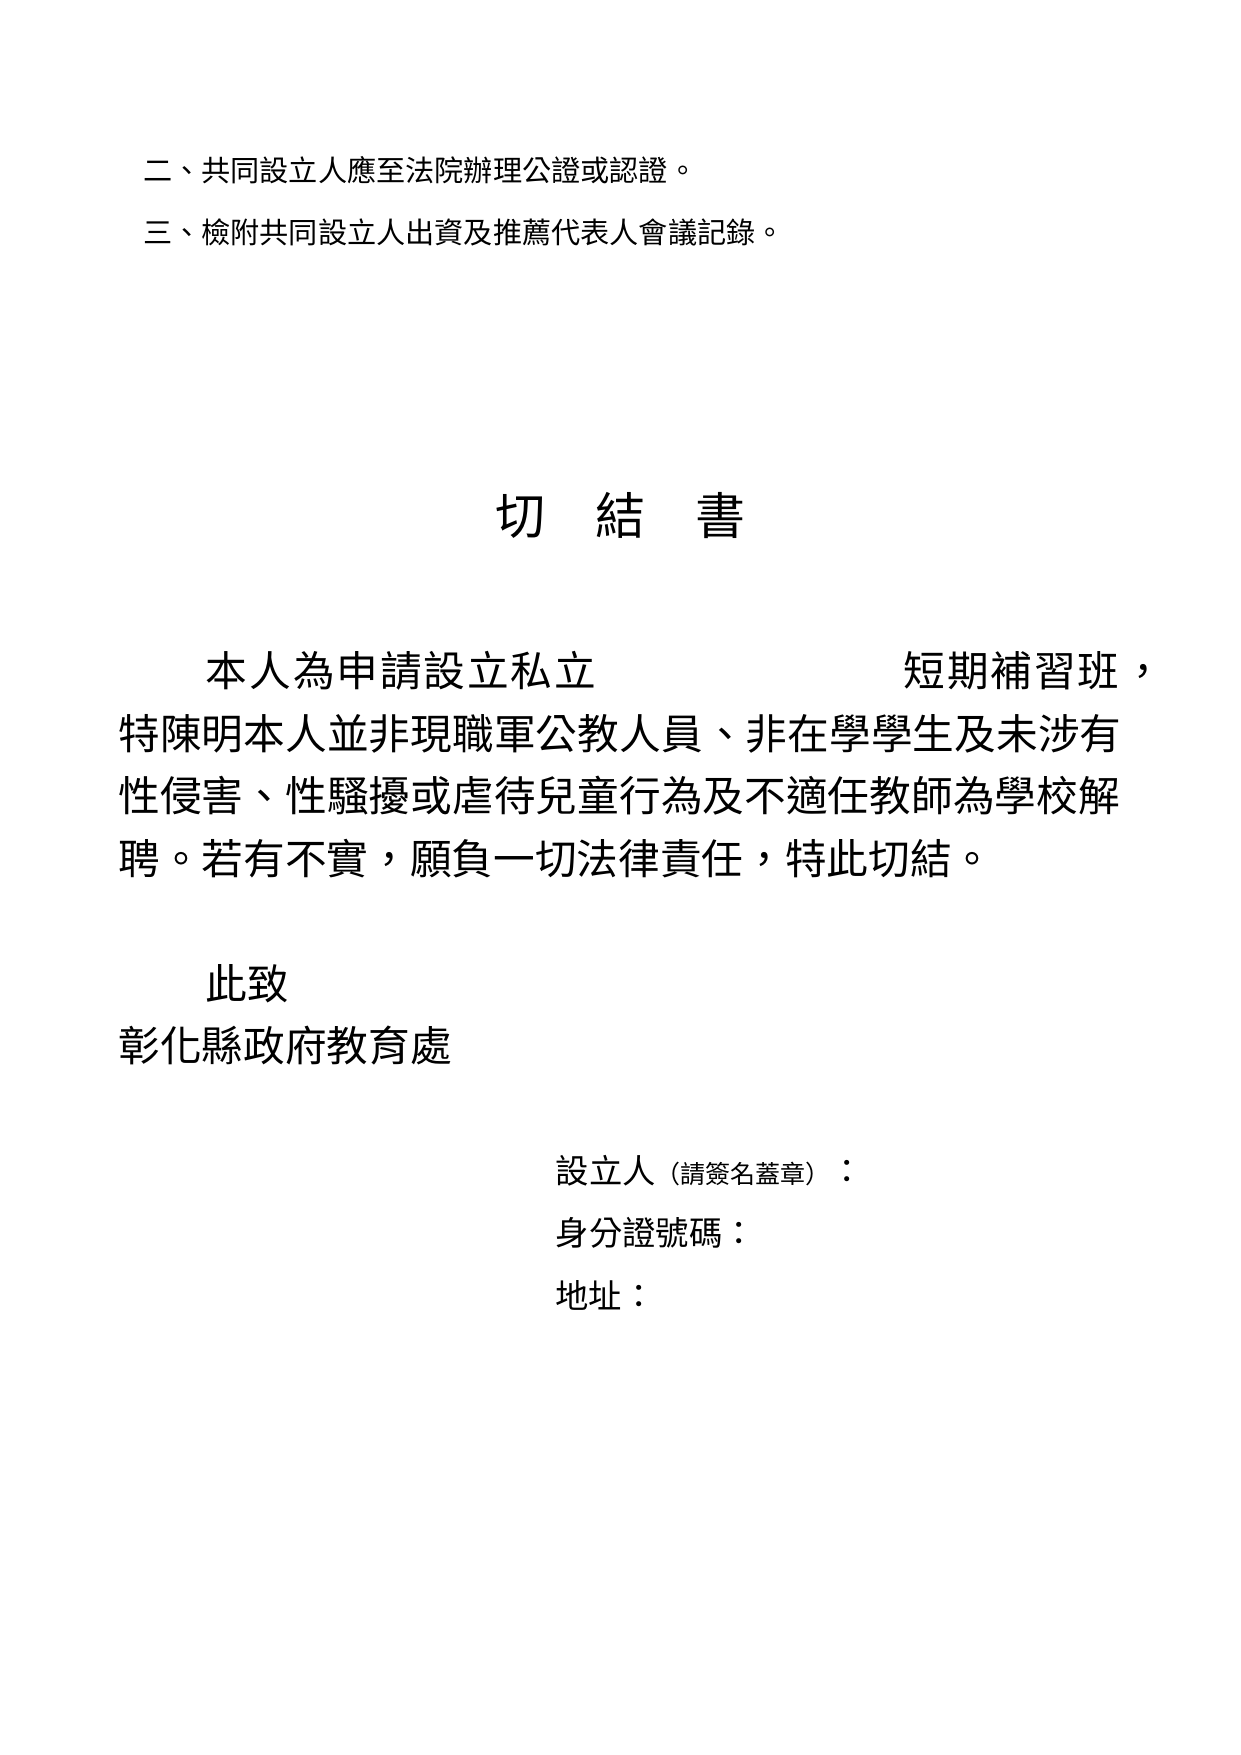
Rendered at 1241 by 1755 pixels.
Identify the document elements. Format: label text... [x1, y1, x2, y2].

text 身分證號碼： [556, 1189, 1122, 1252]
text 彰化縣政府教育處 [118, 1002, 1122, 1064]
text 此致 [118, 939, 1122, 1002]
text 切 結 書 [118, 439, 1122, 564]
text 二、共同設立人應至法院辦理公證或認證。 [118, 127, 1122, 189]
text 地址： [118, 1252, 1122, 1314]
text 設立人（請簽名蓋章）： [556, 1127, 1122, 1189]
text 本人為申請設立私立 短期補習班，特陳明本人並非現職軍公教人員、非在學學生及未涉有性侵害、性騷擾或虐待兒童行為及不適任教師為學校解聘。若有不實，願負一切法律責任，特此切結。 [118, 627, 1122, 877]
text 三、檢附共同設立人出資及推薦代表人會議記錄。 [118, 189, 1122, 252]
